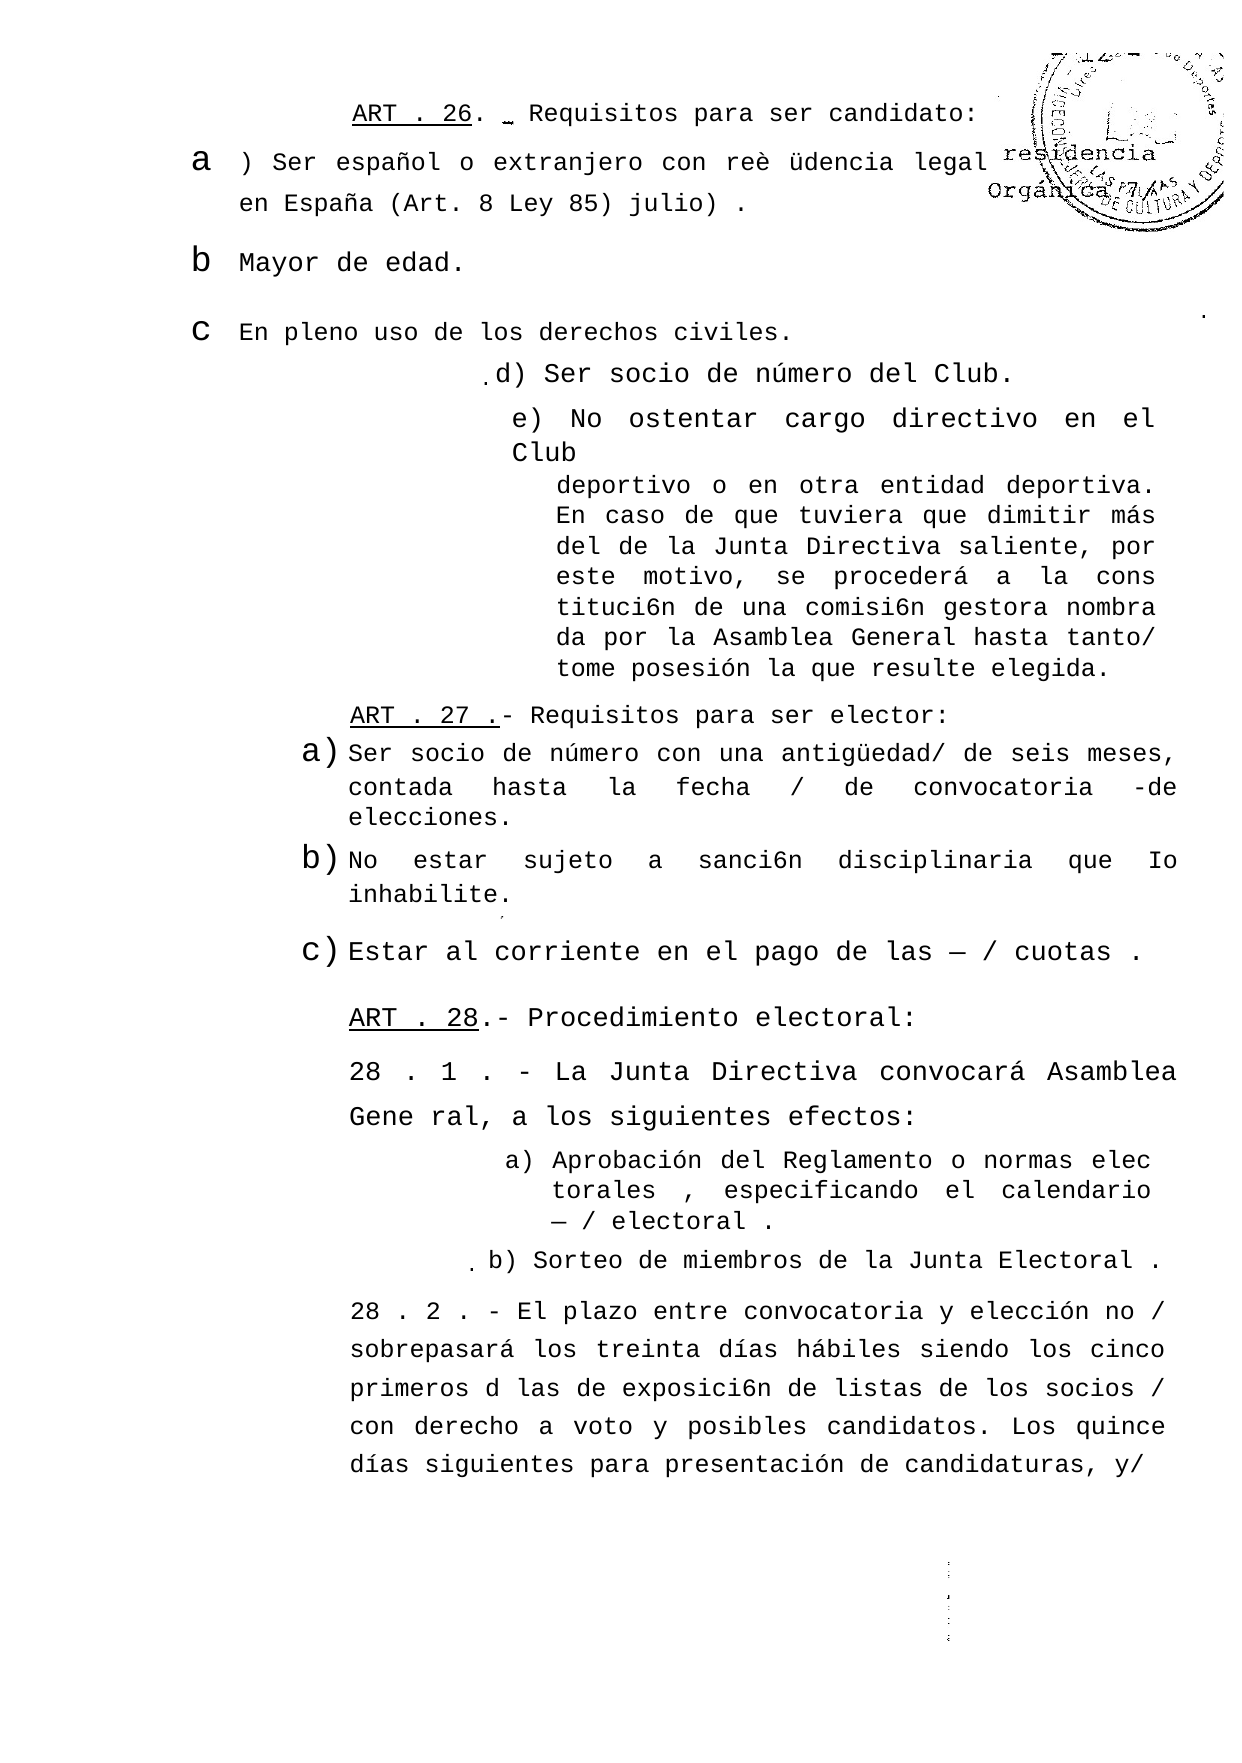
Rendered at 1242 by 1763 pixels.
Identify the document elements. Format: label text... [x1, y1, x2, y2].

text d) Ser socio de número del Club. [238, 360, 1155, 391]
list ) Ser español o extranjero con reè üdencia legal en España (Art. 8 Ley 85) julio) . [190, 141, 988, 219]
text deportivo o en otra entidad deportiva. En caso de que tuviera que dimitir más del de la Junta Directiva saliente, por este motivo, se procederá a la cons tituci6n de una comisi6n gestora nombra da por la Asamblea General hasta tanto/ tome posesión la que resulte elegida. [556, 472, 1156, 684]
text ART . 28.- Procedimiento electoral: [349, 1003, 1178, 1034]
list Ser socio de número con una antigüedad/ de seis meses, contada hasta la fecha / de convocatoria -de elecciones. [301, 734, 1178, 833]
list Mayor de edad. [190, 241, 1155, 282]
text b) Sorteo de miembros de la Junta Electoral . [470, 1248, 1178, 1276]
text ART . 26. Requisitos para ser candidato: [352, 101, 988, 129]
list No estar sujeto a sanci6n disciplinaria que Io inhabilite. [301, 841, 1178, 909]
text ART . 27 .- Requisitos para ser elector: [349, 703, 1178, 731]
list En pleno uso de los derechos civiles. [190, 311, 1155, 351]
text e) No ostentar cargo directivo en el Club [511, 404, 1155, 469]
text a) Aprobación del Reglamento o normas elec torales , especificando el calendario — / electoral . [504, 1147, 1152, 1237]
text 28 . 2 . - El plazo entre convocatoria y elección no / sobrepasará los treinta días hábiles siendo los cinco primeros d las de exposici6n de listas de los socios / con derecho a voto y posibles candidatos. Los quince días siguientes para presentación de candidaturas, y/ [349, 1299, 1166, 1480]
list Estar al corriente en el pago de las — / cuotas . [301, 933, 1178, 971]
text 28 . 1 . - La Junta Directiva convocará Asamblea Gene ral, a los siguientes efectos: [349, 1058, 1178, 1133]
